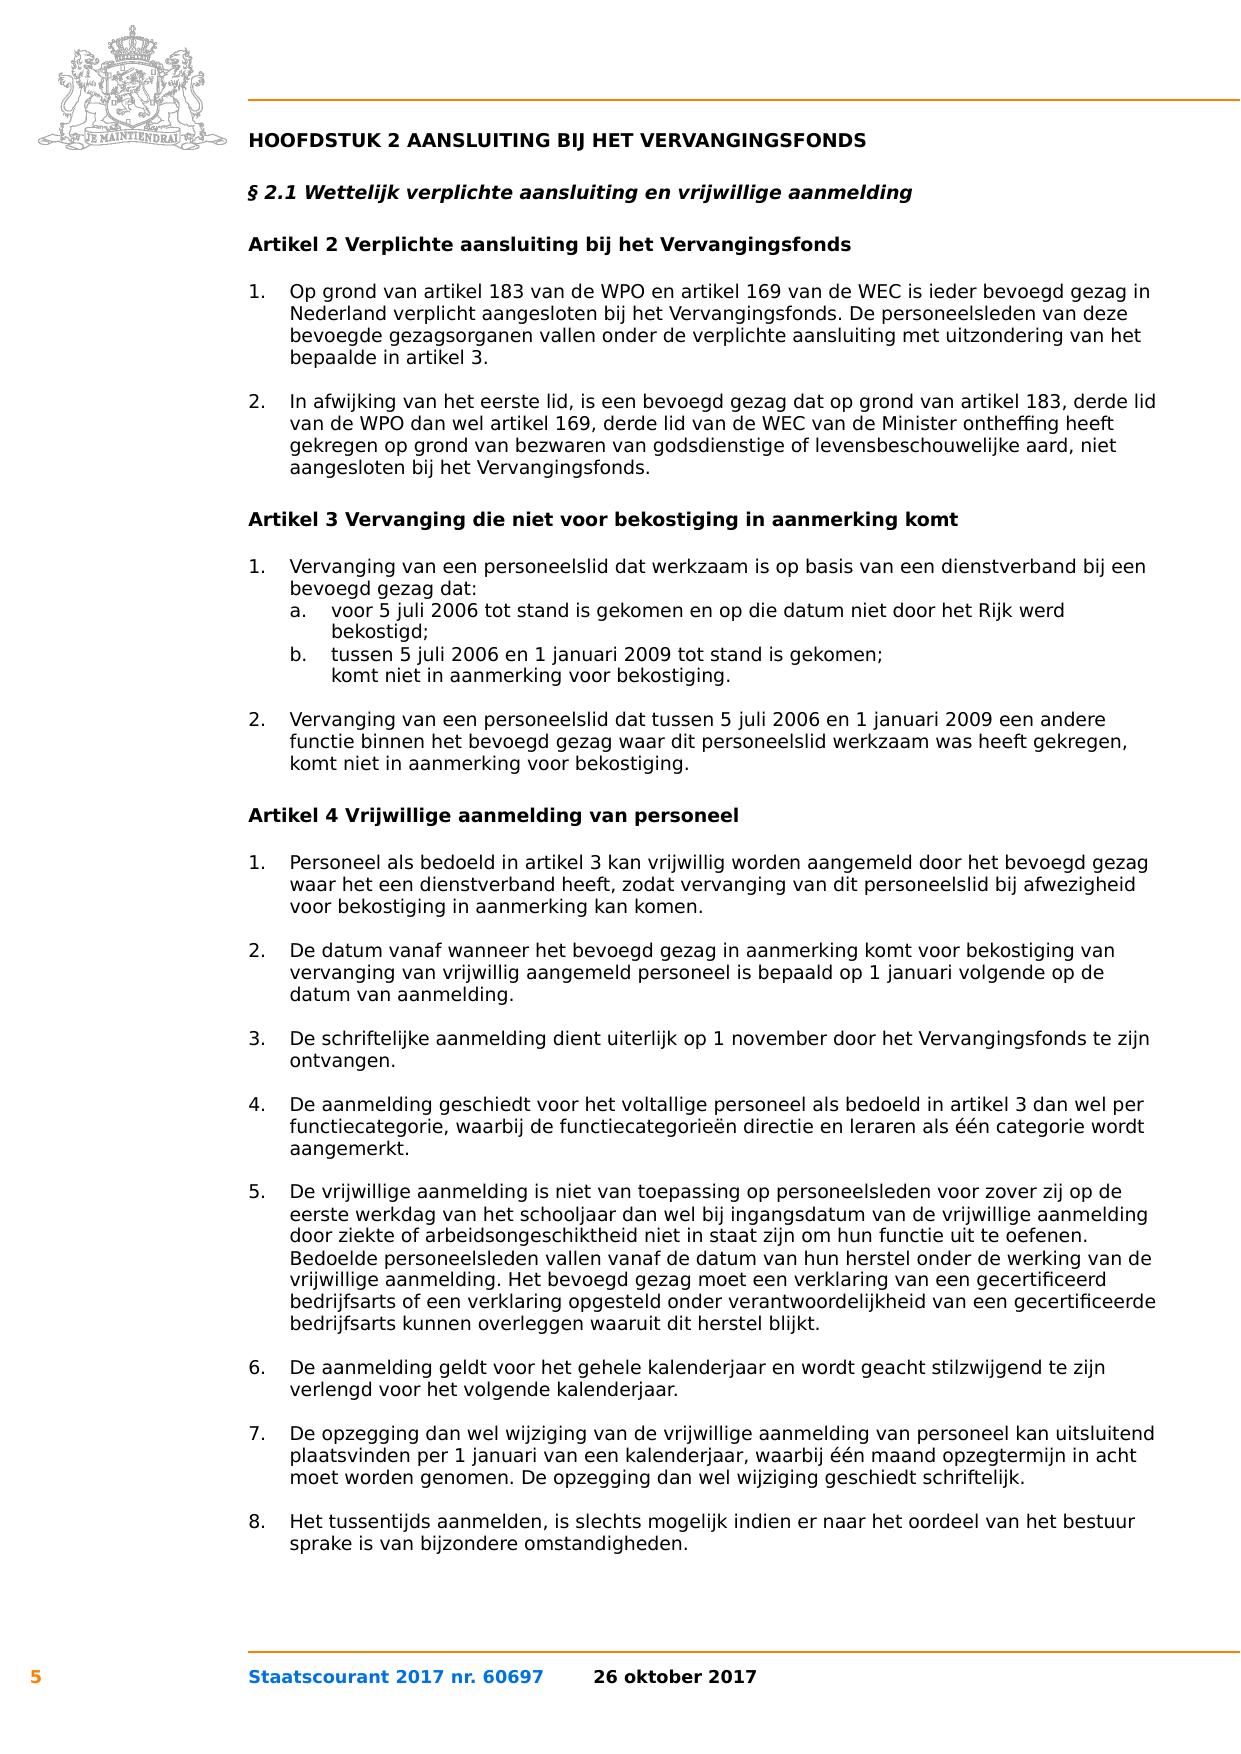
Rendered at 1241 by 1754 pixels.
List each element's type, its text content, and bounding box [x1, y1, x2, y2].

picture [38, 25, 227, 150]
text 2. In afwijking van het eerste lid, is een bevoegd gezag dat op grond van artikel 183, derde lid van de WPO dan wel artikel 169, derde lid van de WEC van de Minister ontheffing heeft gekregen op grond van bezwaren van godsdienstige of levensbeschouwelijke aard, niet aangesloten bij het Vervangingsfonds. [248, 391, 1163, 478]
text 5. De vrijwillige aanmelding is niet van toepassing op personeelsleden voor zover zij op de eerste werkdag van het schooljaar dan wel bij ingangsdatum van de vrijwillige aanmelding door ziekte of arbeidsongeschiktheid niet in staat zijn om hun functie uit te oefenen. Bedoelde personeelsleden vallen vanaf de datum van hun herstel onder de werking van de vrijwillige aanmelding. Het bevoegd gezag moet een verklaring van een gecertificeerd bedrijfsarts of een verklaring opgesteld onder verantwoordelijkheid van een gecertificeerde bedrijfsarts kunnen overleggen waaruit dit herstel blijkt. [248, 1181, 1163, 1335]
subtitle Artikel 3 Vervanging die niet voor bekostiging in aanmerking komt [248, 508, 1163, 531]
text b. tussen 5 juli 2006 en 1 januari 2009 tot stand is gekomen; [289, 643, 1163, 665]
text 8. Het tussentijds aanmelden, is slechts mogelijk indien er naar het oordeel van het bestuur sprake is van bijzondere omstandigheden. [248, 1511, 1163, 1555]
text 1. Op grond van artikel 183 van de WPO en artikel 169 van de WEC is ieder bevoegd gezag in Nederland verplicht aangesloten bij het Vervangingsfonds. De personeelsleden van deze bevoegde gezagsorganen vallen onder de verplichte aansluiting met uitzondering van het bepaalde in artikel 3. [248, 281, 1163, 369]
subtitle HOOFDSTUK 2 AANSLUITING BIJ HET VERVANGINGSFONDS [248, 130, 1163, 152]
text 7. De opzegging dan wel wijziging van de vrijwillige aanmelding van personeel kan uitsluitend plaatsvinden per 1 januari van een kalenderjaar, waarbij één maand opzegtermijn in acht moet worden genomen. De opzegging dan wel wijziging geschiedt schriftelijk. [248, 1423, 1163, 1489]
text 4. De aanmelding geschiedt voor het voltallige personeel als bedoeld in artikel 3 dan wel per functiecategorie, waarbij de functiecategorieën directie en leraren als één categorie wordt aangemerkt. [248, 1094, 1163, 1159]
text 2. Vervanging van een personeelslid dat tussen 5 juli 2006 en 1 januari 2009 een andere functie binnen het bevoegd gezag waar dit personeelslid werkzaam was heeft gekregen, komt niet in aanmerking voor bekostiging. [248, 709, 1163, 775]
text 2. De datum vanaf wanneer het bevoegd gezag in aanmerking komt voor bekostiging van vervanging van vrijwillig aangemeld personeel is bepaald op 1 januari volgende op de datum van aanmelding. [248, 940, 1163, 1006]
subtitle § 2.1 Wettelijk verplichte aansluiting en vrijwillige aanmelding [248, 182, 1163, 204]
text 1. Personeel als bedoeld in artikel 3 kan vrijwillig worden aangemeld door het bevoegd gezag waar het een dienstverband heeft, zodat vervanging van dit personeelslid bij afwezigheid voor bekostiging in aanmerking kan komen. [248, 852, 1163, 918]
subtitle Artikel 4 Vrijwillige aanmelding van personeel [248, 805, 1163, 827]
text komt niet in aanmerking voor bekostiging. [331, 665, 1163, 687]
subtitle Artikel 2 Verplichte aansluiting bij het Vervangingsfonds [248, 234, 1163, 256]
text 3. De schriftelijke aanmelding dient uiterlijk op 1 november door het Vervangingsfonds te zijn ontvangen. [248, 1028, 1163, 1072]
text 6. De aanmelding geldt voor het gehele kalenderjaar en wordt geacht stilzwijgend te zijn verlengd voor het volgende kalenderjaar. [248, 1357, 1163, 1401]
text 1. Vervanging van een personeelslid dat werkzaam is op basis van een dienstverband bij een bevoegd gezag dat: [248, 556, 1163, 599]
text a. voor 5 juli 2006 tot stand is gekomen en op die datum niet door het Rijk werd bekostigd; [289, 599, 1163, 643]
